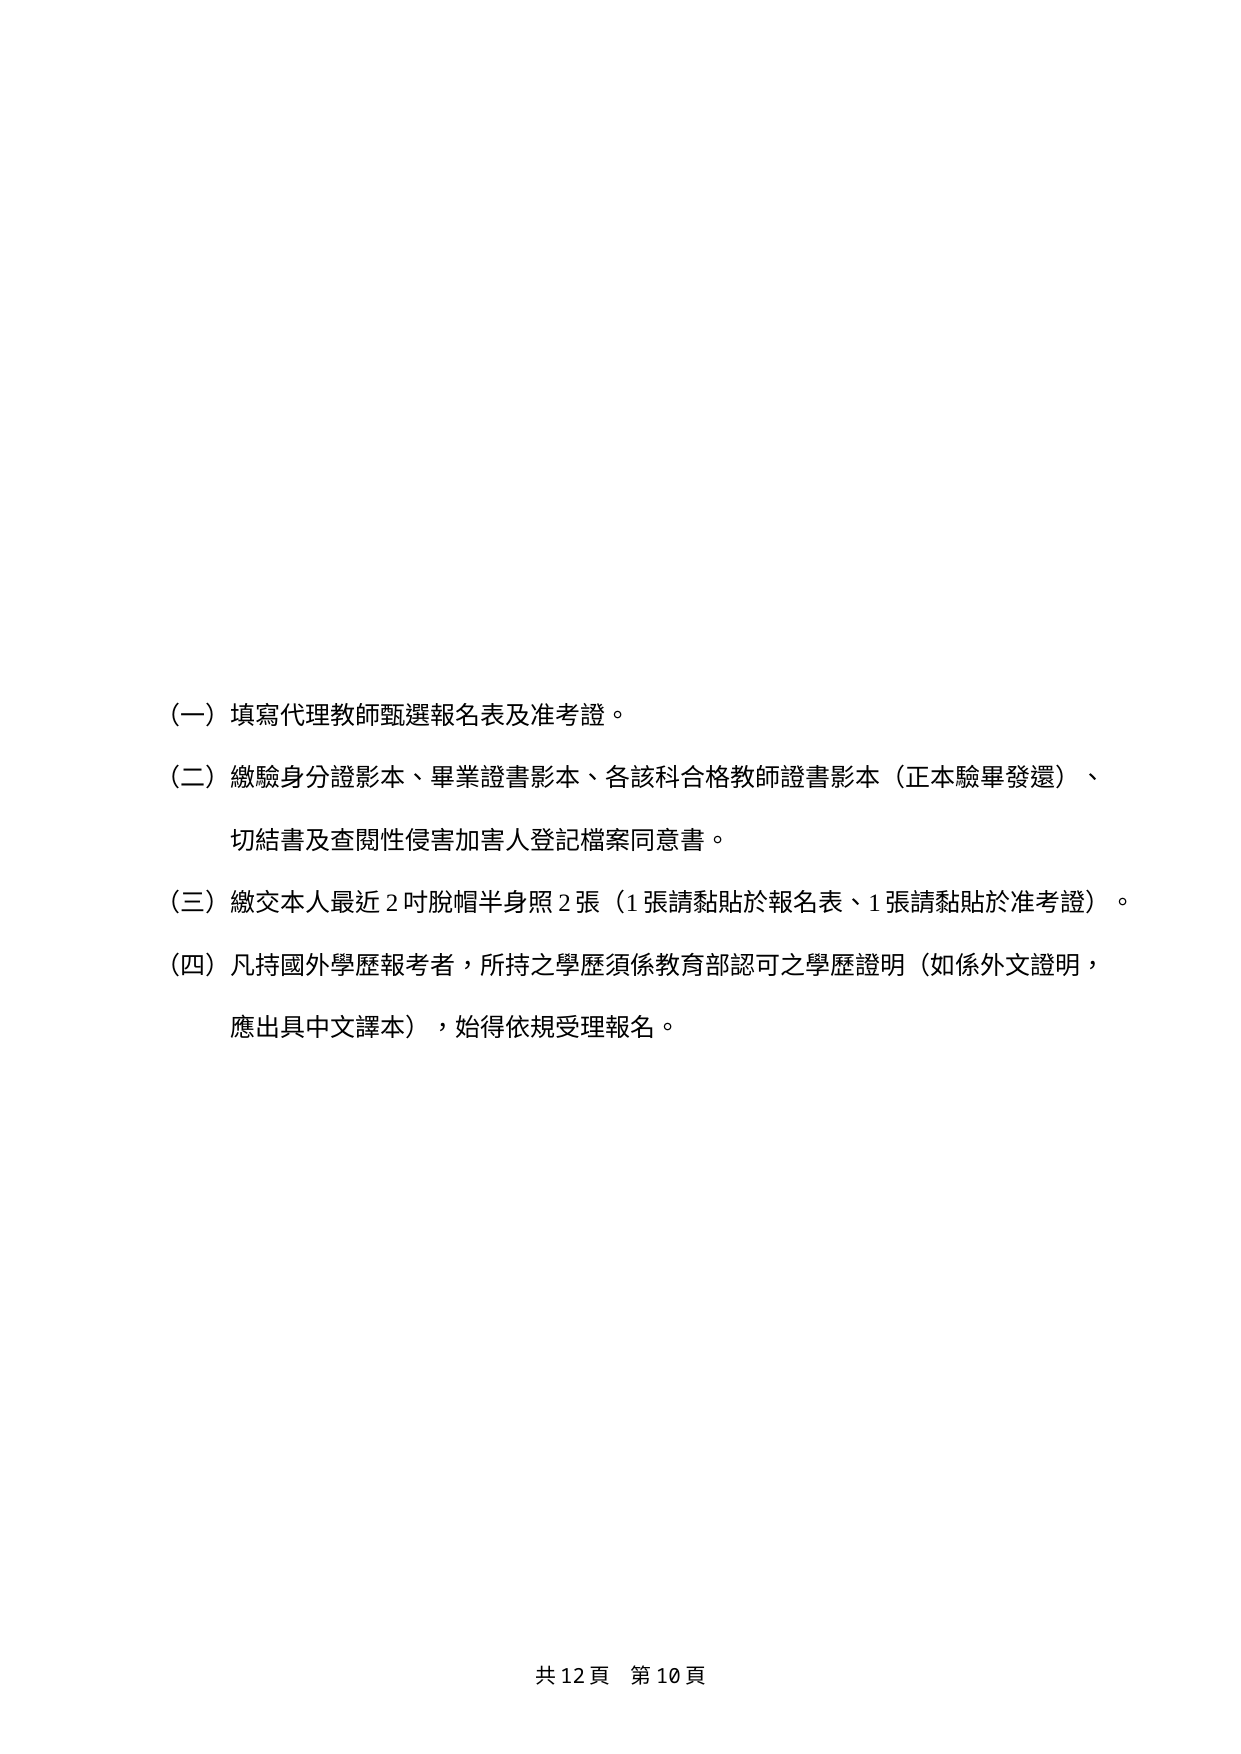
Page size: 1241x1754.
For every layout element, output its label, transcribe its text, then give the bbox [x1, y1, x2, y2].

text （四）凡持國外學歷報考者，所持之學歷須係教育部認可之學歷證明（如係外文證明，應出具中文譯本），始得依規受理報名。 [156, 922, 1122, 1047]
text （三）繳交本人最近2吋脫帽半身照2張（1張請黏貼於報名表、1張請黏貼於准考證）。 [156, 859, 1122, 922]
text （一）填寫代理教師甄選報名表及准考證。 [118, 672, 1122, 734]
text （二）繳驗身分證影本、畢業證書影本、各該科合格教師證書影本（正本驗畢發還）、切結書及查閱性侵害加害人登記檔案同意書。 [156, 734, 1122, 859]
